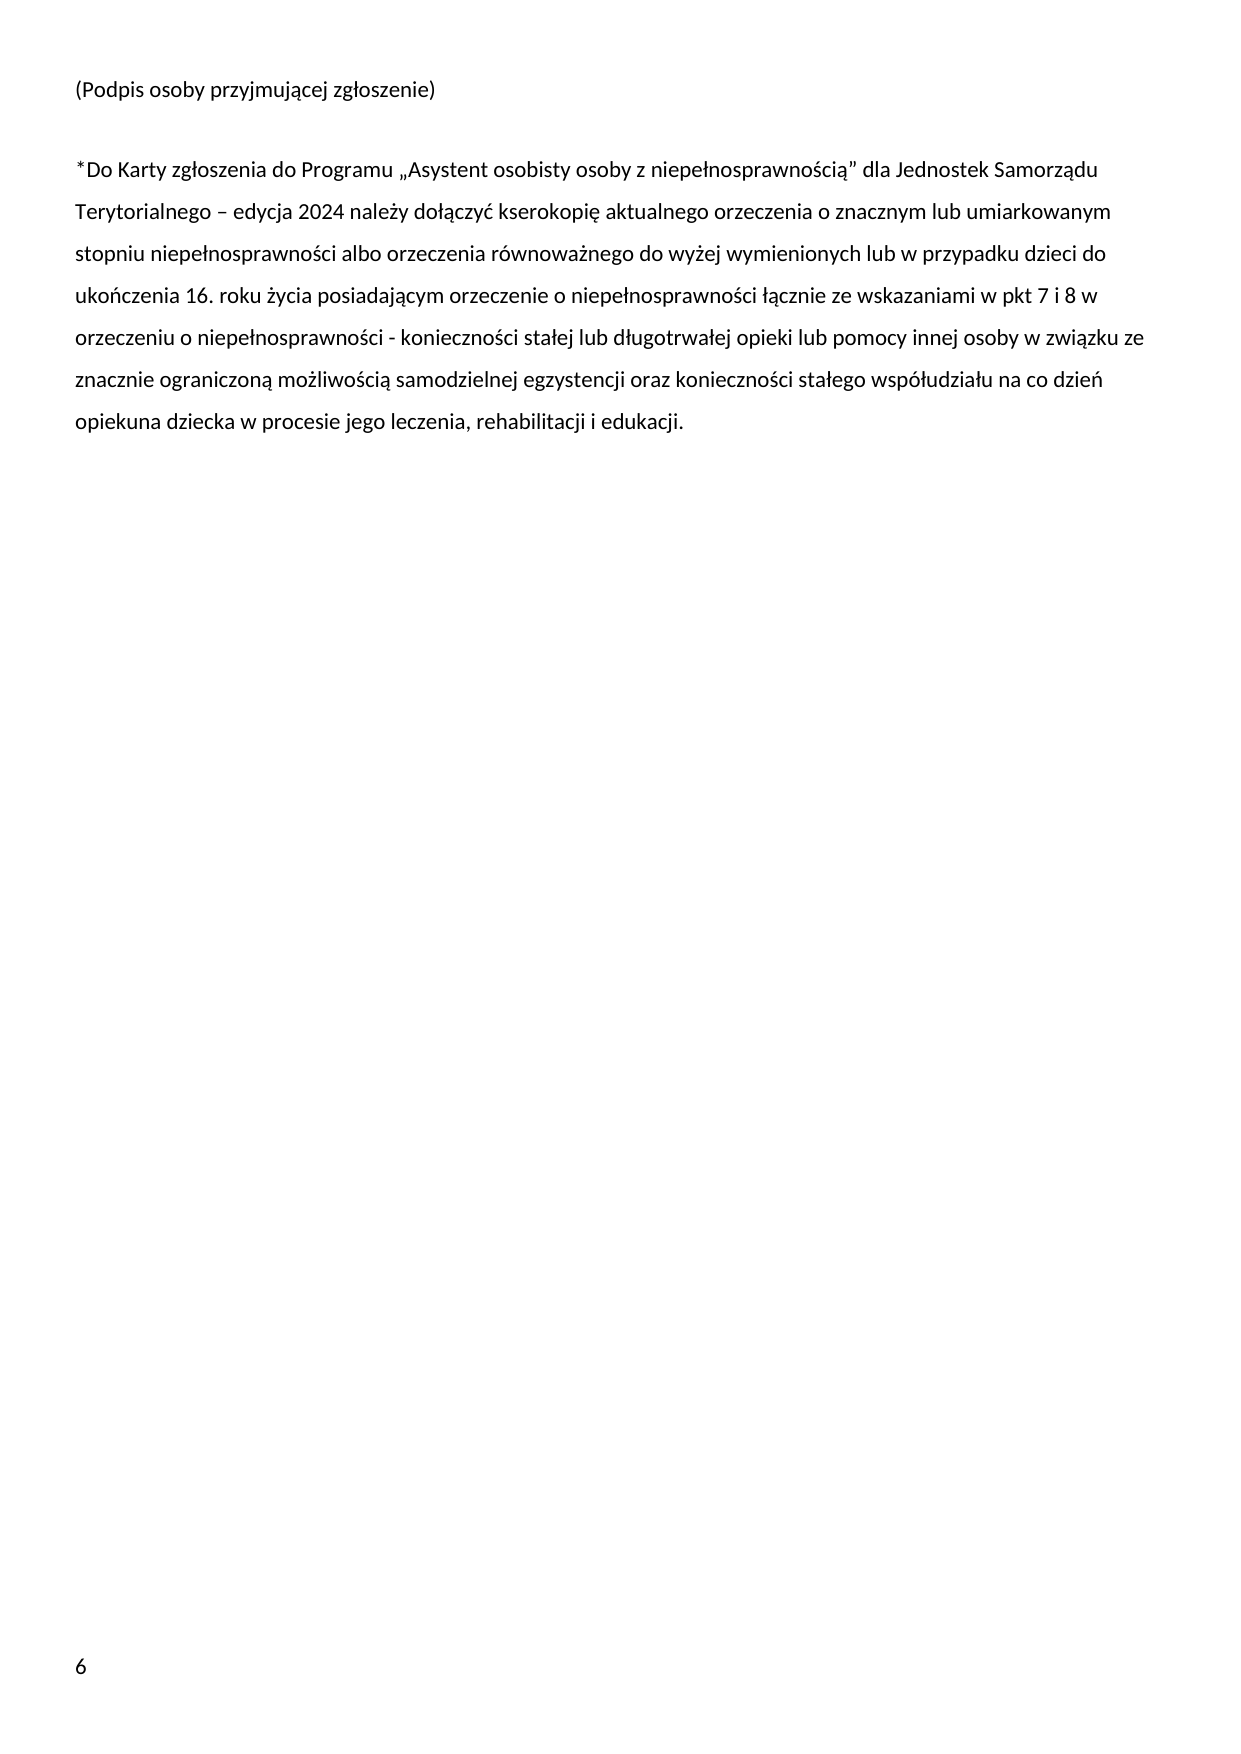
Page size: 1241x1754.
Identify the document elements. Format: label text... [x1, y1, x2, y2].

text (Podpis osoby przyjmującej zgłoszenie) [75, 75, 1165, 103]
text *Do Karty zgłoszenia do Programu „Asystent osobisty osoby z niepełnosprawnością” dla Jednostek Samorządu Terytorialnego – edycja 2024 należy dołączyć kserokopię aktualnego orzeczenia o znacznym lub umiarkowanym stopniu niepełnosprawności albo orzeczenia równoważnego do wyżej wymienionych lub w przypadku dzieci do ukończenia 16. roku życia posiadającym orzeczenie o niepełnosprawności łącznie ze wskazaniami w pkt 7 i 8 w orzeczeniu o niepełnosprawności - konieczności stałej lub długotrwałej opieki lub pomocy innej osoby w związku ze znacznie ograniczoną możliwością samodzielnej egzystencji oraz konieczności stałego współudziału na co dzień opiekuna dziecka w procesie jego leczenia, rehabilitacji i edukacji. [75, 155, 1165, 435]
